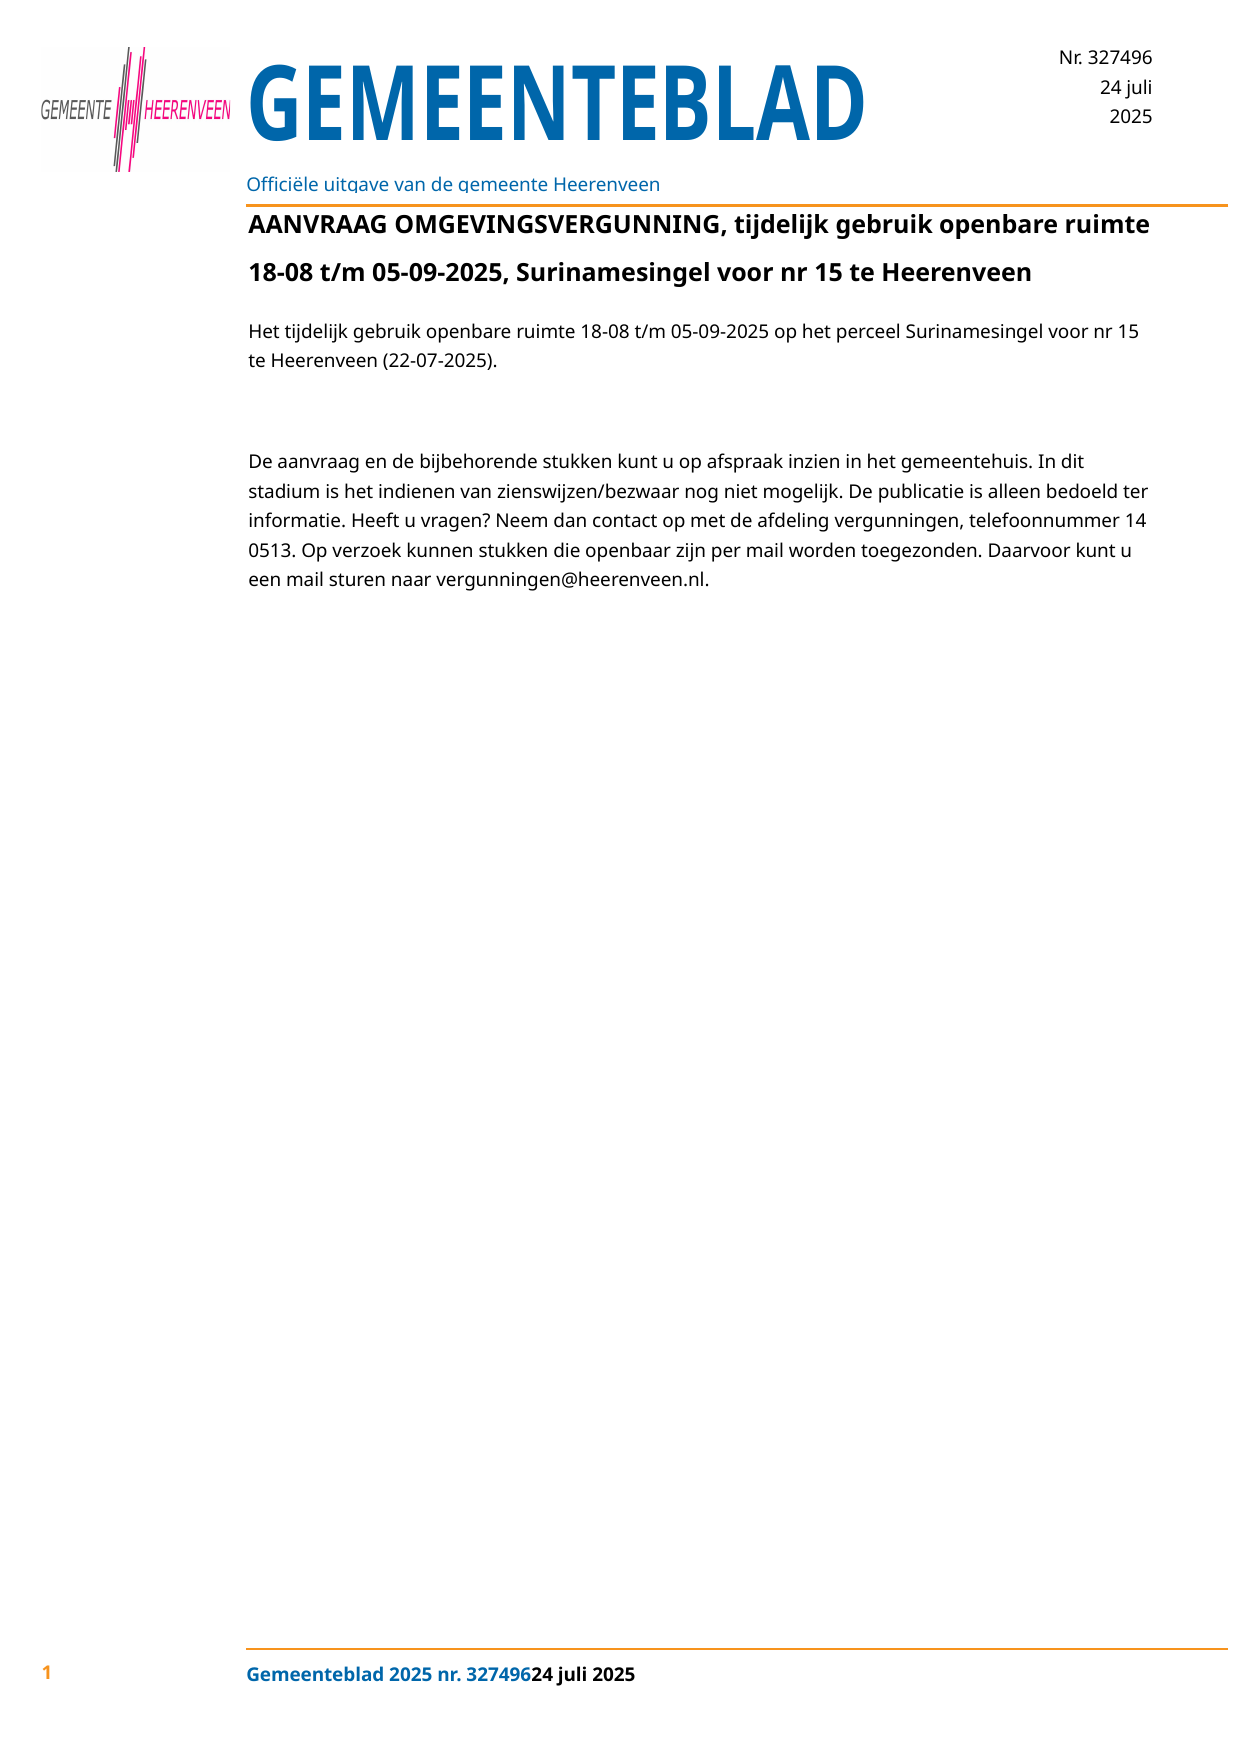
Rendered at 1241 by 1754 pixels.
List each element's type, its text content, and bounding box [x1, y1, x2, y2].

picture [41, 47, 231, 172]
text De aanvraag en de bijbehorende stukken kunt u op afspraak inzien in het gemeentehuis. In dit stadium is het indienen van zienswijzen/bezwaar nog niet mogelijk. De publicatie is alleen bedoeld ter informatie. Heeft u vragen? Neem dan contact op met de afdeling vergunningen, telefoonnummer 14 0513. Op verzoek kunnen stukken die openbaar zijn per mail worden toegezonden. Daarvoor kunt u een mail sturen naar vergunningen@heerenveen.nl. [248, 448, 1152, 592]
text Het tijdelijk gebruik openbare ruimte 18-08 t/m 05-09-2025 op het perceel Surinamesingel voor nr 15 te Heerenveen (22-07-2025). [248, 318, 1152, 373]
text AANVRAAG OMGEVINGSVERGUNNING, tijdelijk gebruik openbare ruimte 18-08 t/m 05-09-2025, Surinamesingel voor nr 15 te Heerenveen [248, 207, 1152, 288]
